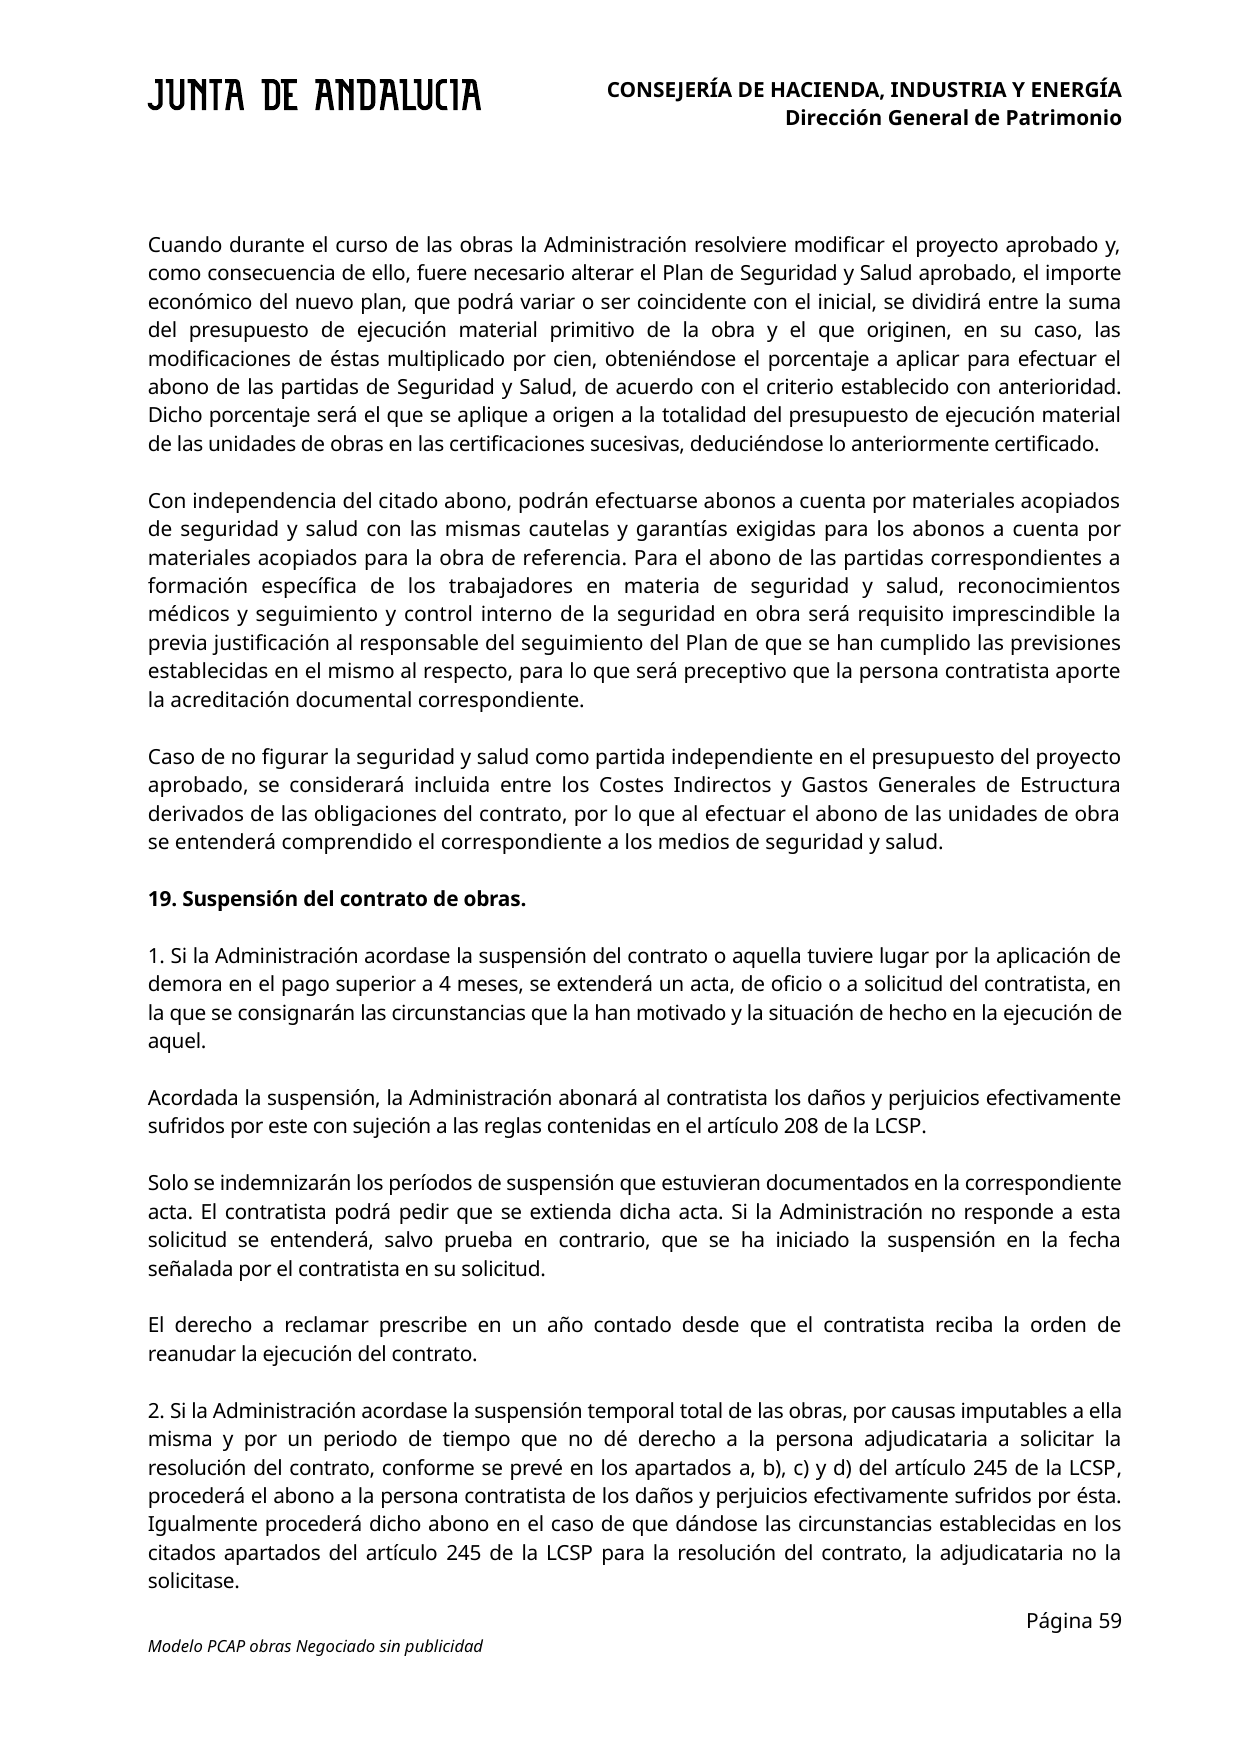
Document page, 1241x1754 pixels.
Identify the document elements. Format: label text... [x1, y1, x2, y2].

text 1. Si la Administración acordase la suspensión del contrato o aquella tuviere lugar por la aplicación de demora en el pago superior a 4 meses, se extenderá un acta, de oficio o a solicitud del contratista, en la que se consignarán las circunstancias que la han motivado y la situación de hecho en la ejecución de aquel. [148, 941, 1122, 1054]
text El derecho a reclamar prescribe en un año contado desde que el contratista reciba la orden de reanudar la ejecución del contrato. [148, 1311, 1122, 1367]
text Caso de no figurar la seguridad y salud como partida independiente en el presupuesto del proyecto aprobado, se considerará incluida entre los Costes Indirectos y Gastos Generales de Estructura derivados de las obligaciones del contrato, por lo que al efectuar el abono de las unidades de obra se entenderá comprendido el correspondiente a los medios de seguridad y salud. [148, 742, 1122, 856]
text Acordada la suspensión, la Administración abonará al contratista los daños y perjuicios efectivamente sufridos por este con sujeción a las reglas contenidas en el artículo 208 de la LCSP. [148, 1083, 1122, 1140]
text Cuando durante el curso de las obras la Administración resolviere modificar el proyecto aprobado y, como consecuencia de ello, fuere necesario alterar el Plan de Seguridad y Salud aprobado, el importe económico del nuevo plan, que podrá variar o ser coincidente con el inicial, se dividirá entre la suma del presupuesto de ejecución material primitivo de la obra y el que originen, en su caso, las modificaciones de éstas multiplicado por cien, obteniéndose el porcentaje a aplicar para efectuar el abono de las partidas de Seguridad y Salud, de acuerdo con el criterio establecido con anterioridad. Dicho porcentaje será el que se aplique a origen a la totalidad del presupuesto de ejecución material de las unidades de obras en las certificaciones sucesivas, deduciéndose lo anteriormente certificado. [148, 230, 1122, 457]
text 19. Suspensión del contrato de obras. [148, 884, 1122, 912]
text 2. Si la Administración acordase la suspensión temporal total de las obras, por causas imputables a ella misma y por un periodo de tiempo que no dé derecho a la persona adjudicataria a solicitar la resolución del contrato, conforme se prevé en los apartados a, b), c) y d) del artículo 245 de la LCSP, procederá el abono a la persona contratista de los daños y perjuicios efectivamente sufridos por ésta. Igualmente procederá dicho abono en el caso de que dándose las circunstancias establecidas en los citados apartados del artículo 245 de la LCSP para la resolución del contrato, la adjudicataria no la solicitase. [148, 1396, 1122, 1595]
text Con independencia del citado abono, podrán efectuarse abonos a cuenta por materiales acopiados de seguridad y salud con las mismas cautelas y garantías exigidas para los abonos a cuenta por materiales acopiados para la obra de referencia. Para el abono de las partidas correspondientes a formación específica de los trabajadores en materia de seguridad y salud, reconocimientos médicos y seguimiento y control interno de la seguridad en obra será requisito imprescindible la previa justificación al responsable del seguimiento del Plan de que se han cumplido las previsiones establecidas en el mismo al respecto, para lo que será preceptivo que la persona contratista aporte la acreditación documental correspondiente. [148, 486, 1122, 713]
text Solo se indemnizarán los períodos de suspensión que estuvieran documentados en la correspondiente acta. El contratista podrá pedir que se extienda dicha acta. Si la Administración no responde a esta solicitud se entenderá, salvo prueba en contrario, que se ha iniciado la suspensión en la fecha señalada por el contratista en su solicitud. [148, 1168, 1122, 1282]
